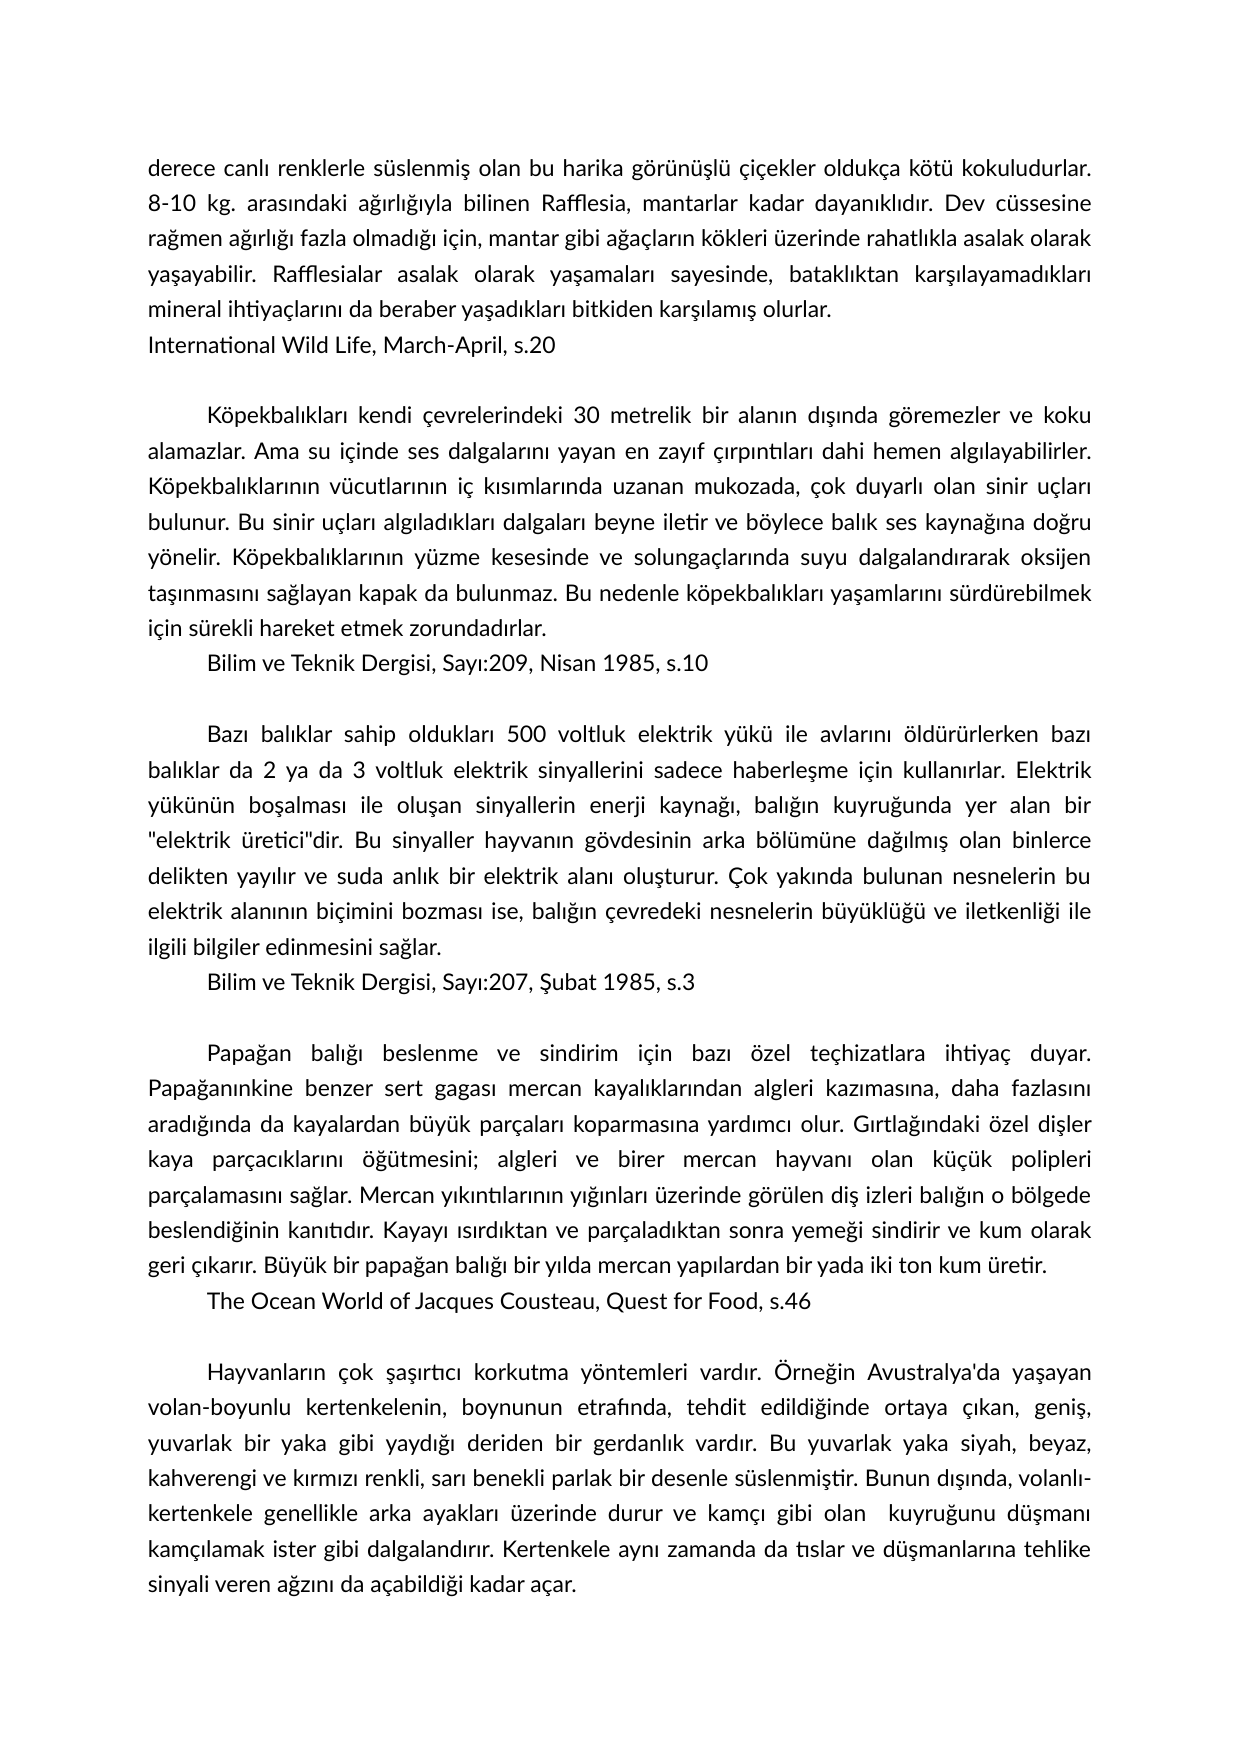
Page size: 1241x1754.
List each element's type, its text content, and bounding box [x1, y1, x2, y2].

text Bilim ve Teknik Dergisi, Sayı:207, Şubat 1985, s.3 [148, 962, 1093, 998]
text International Wild Life, March-April, s.20 [148, 325, 1093, 360]
text Bazı balıklar sahip oldukları 500 voltluk elektrik yükü ile avlarını öldürürlerken bazı balıklar da 2 ya da 3 voltluk elektrik sinyallerini sadece haberleşme için kullanırlar. Elektrik yükünün boşalması ile oluşan sinyallerin enerji kaynağı, balığın kuyruğunda yer alan bir "elektrik üretici"dir. Bu sinyaller hayvanın gövdesinin arka bölümüne dağılmış olan binlerce delikten yayılır ve suda anlık bir elektrik alanı oluşturur. Çok yakında bulunan nesnelerin bu elektrik alanının biçimini bozması ise, balığın çevredeki nesnelerin büyüklüğü ve iletkenliği ile ilgili bilgiler edinmesini sağlar. [148, 714, 1093, 962]
text Hayvanların çok şaşırtıcı korkutma yöntemleri vardır. Örneğin Avustralya'da yaşayan volan-boyunlu kertenkelenin, boynunun etrafında, tehdit edildiğinde ortaya çıkan, geniş, yuvarlak bir yaka gibi yaydığı deriden bir gerdanlık vardır. Bu yuvarlak yaka siyah, beyaz, kahverengi ve kırmızı renkli, sarı benekli parlak bir desenle süslenmiştir. Bunun dışında, volanlı-kertenkele genellikle arka ayakları üzerinde durur ve kamçı gibi olan kuyruğunu düşmanı kamçılamak ister gibi dalgalandırır. Kertenkele aynı zamanda da tıslar ve düşmanlarına tehlike sinyali veren ağzını da açabildiği kadar açar. [148, 1352, 1093, 1600]
text Papağan balığı beslenme ve sindirim için bazı özel teçhizatlara ihtiyaç duyar. Papağanınkine benzer sert gagası mercan kayalıklarından algleri kazımasına, daha fazlasını aradığında da kayalardan büyük parçaları koparmasına yardımcı olur. Gırtlağındaki özel dişler kaya parçacıklarını öğütmesini; algleri ve birer mercan hayvanı olan küçük polipleri parçalamasını sağlar. Mercan yıkıntılarının yığınları üzerinde görülen diş izleri balığın o bölgede beslendiğinin kanıtıdır. Kayayı ısırdıktan ve parçaladıktan sonra yemeği sindirir ve kum olarak geri çıkarır. Büyük bir papağan balığı bir yılda mercan yapılardan bir yada iki ton kum üretir. [148, 1033, 1093, 1281]
text Köpekbalıkları kendi çevrelerindeki 30 metrelik bir alanın dışında göremezler ve koku alamazlar. Ama su içinde ses dalgalarını yayan en zayıf çırpıntıları dahi hemen algılayabilirler. Köpekbalıklarının vücutlarının iç kısımlarında uzanan mukozada, çok duyarlı olan sinir uçları bulunur. Bu sinir uçları algıladıkları dalgaları beyne iletir ve böylece balık ses kaynağına doğru yönelir. Köpekbalıklarının yüzme kesesinde ve solungaçlarında suyu dalgalandırarak oksijen taşınmasını sağlayan kapak da bulunmaz. Bu nedenle köpekbalıkları yaşamlarını sürdürebilmek için sürekli hareket etmek zorundadırlar. [148, 396, 1093, 643]
text The Ocean World of Jacques Cousteau, Quest for Food, s.46 [148, 1281, 1093, 1316]
text Bilim ve Teknik Dergisi, Sayı:209, Nisan 1985, s.10 [148, 643, 1093, 679]
text derece canlı renklerle süslenmiş olan bu harika görünüşlü çiçekler oldukça kötü kokuludurlar. 8-10 kg. arasındaki ağırlığıyla bilinen Rafflesia, mantarlar kadar dayanıklıdır. Dev cüssesine rağmen ağırlığı fazla olmadığı için, mantar gibi ağaçların kökleri üzerinde rahatlıkla asalak olarak yaşayabilir. Rafflesialar asalak olarak yaşamaları sayesinde, bataklıktan karşılayamadıkları mineral ihtiyaçlarını da beraber yaşadıkları bitkiden karşılamış olurlar. [148, 148, 1093, 325]
